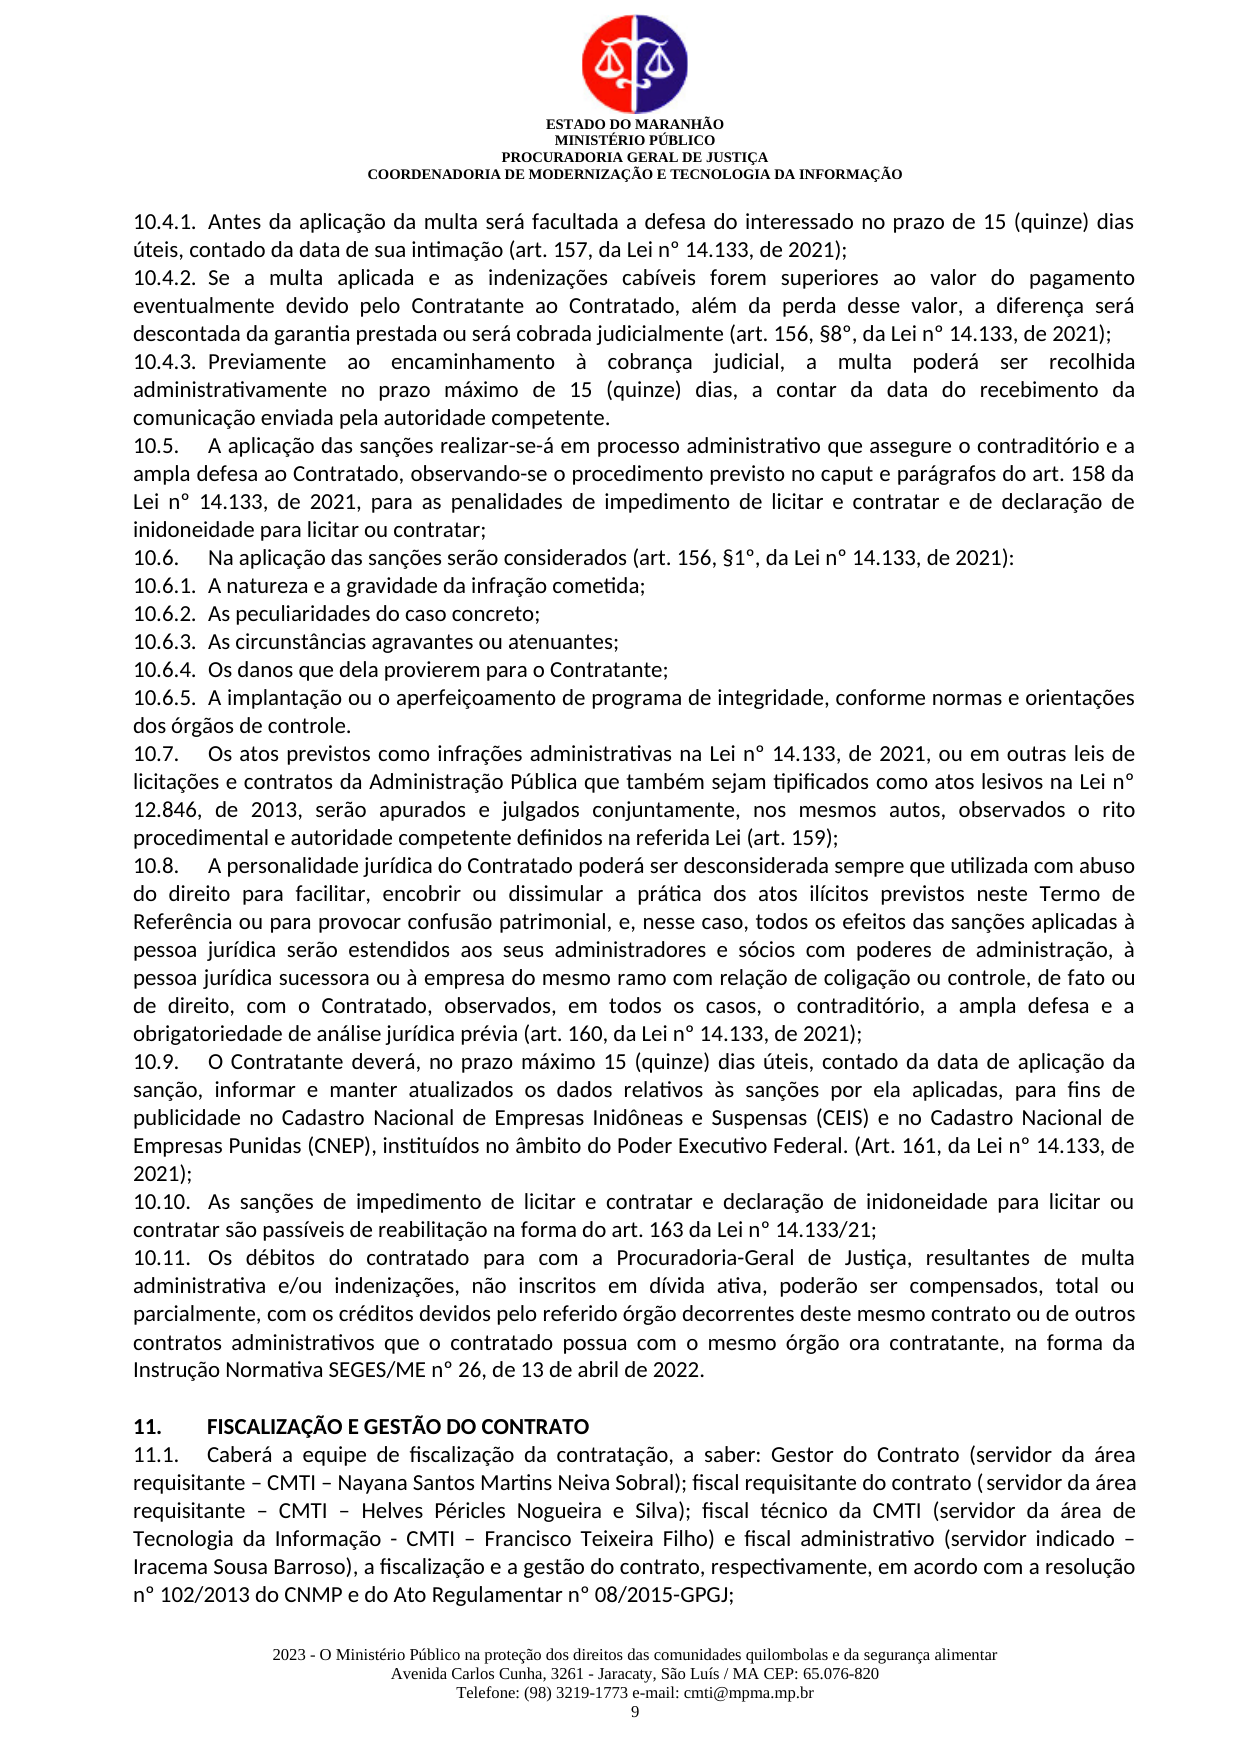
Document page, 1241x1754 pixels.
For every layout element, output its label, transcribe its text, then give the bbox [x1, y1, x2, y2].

list A natureza e a gravidade da infração cometida; [133, 571, 1137, 599]
list Caberá a equipe de fiscalização da contratação, a saber: Gestor do Contrato (servidor da área requisitante – CMTI – Nayana Santos Martins Neiva Sobral); fiscal requisitante do contrato (servidor da área requisitante – CMTI – Helves Péricles Nogueira e Silva); fiscal técnico da CMTI (servidor da área de Tecnologia da Informação - CMTI – Francisco Teixeira Filho) e fiscal administrativo (servidor indicado – Iracema Sousa Barroso), a fiscalização e a gestão do contrato, respectivamente, em acordo com a resolução nº 102/2013 do CNMP e do Ato Regulamentar nº 08/2015-GPGJ; [133, 1440, 1137, 1608]
list Previamente ao encaminhamento à cobrança judicial, a multa poderá ser recolhida administrativamente no prazo máximo de 15 (quinze) dias, a contar da data do recebimento da comunicação enviada pela autoridade competente. [133, 347, 1137, 431]
list A personalidade jurídica do Contratado poderá ser desconsiderada sempre que utilizada com abuso do direito para facilitar, encobrir ou dissimular a prática dos atos ilícitos previstos neste Termo de Referência ou para provocar confusão patrimonial, e, nesse caso, todos os efeitos das sanções aplicadas à pessoa jurídica serão estendidos aos seus administradores e sócios com poderes de administração, à pessoa jurídica sucessora ou à empresa do mesmo ramo com relação de coligação ou controle, de fato ou de direito, com o Contratado, observados, em todos os casos, o contraditório, a ampla defesa e a obrigatoriedade de análise jurídica prévia (art. 160, da Lei nº 14.133, de 2021); [133, 851, 1137, 1047]
list FISCALIZAÇÃO E GESTÃO DO CONTRATO [133, 1412, 1137, 1440]
list Antes da aplicação da multa será facultada a defesa do interessado no prazo de 15 (quinze) dias úteis, contado da data de sua intimação (art. 157, da Lei nº 14.133, de 2021); [133, 207, 1137, 263]
list Os débitos do contratado para com a Procuradoria-Geral de Justiça, resultantes de multa administrativa e/ou indenizações, não inscritos em dívida ativa, poderão ser compensados, total ou parcialmente, com os créditos devidos pelo referido órgão decorrentes deste mesmo contrato ou de outros contratos administrativos que o contratado possua com o mesmo órgão ora contratante, na forma da Instrução Normativa SEGES/ME nº 26, de 13 de abril de 2022. [133, 1243, 1137, 1384]
list As circunstâncias agravantes ou atenuantes; [133, 627, 1137, 655]
list O Contratante deverá, no prazo máximo 15 (quinze) dias úteis, contado da data de aplicação da sanção, informar e manter atualizados os dados relativos às sanções por ela aplicadas, para fins de publicidade no Cadastro Nacional de Empresas Inidôneas e Suspensas (CEIS) e no Cadastro Nacional de Empresas Punidas (CNEP), instituídos no âmbito do Poder Executivo Federal. (Art. 161, da Lei nº 14.133, de 2021); [133, 1047, 1137, 1187]
list As peculiaridades do caso concreto; [133, 599, 1137, 627]
picture [581, 14, 688, 114]
list A aplicação das sanções realizar-se-á em processo administrativo que assegure o contraditório e a ampla defesa ao Contratado, observando-se o procedimento previsto no caput e parágrafos do art. 158 da Lei nº 14.133, de 2021, para as penalidades de impedimento de licitar e contratar e de declaração de inidoneidade para licitar ou contratar; [133, 431, 1137, 543]
list As sanções de impedimento de licitar e contratar e declaração de inidoneidade para licitar ou contratar são passíveis de reabilitação na forma do art. 163 da Lei nº 14.133/21; [133, 1187, 1137, 1243]
list Os atos previstos como infrações administrativas na Lei nº 14.133, de 2021, ou em outras leis de licitações e contratos da Administração Pública que também sejam tipificados como atos lesivos na Lei nº 12.846, de 2013, serão apurados e julgados conjuntamente, nos mesmos autos, observados o rito procedimental e autoridade competente definidos na referida Lei (art. 159); [133, 739, 1137, 851]
list Na aplicação das sanções serão considerados (art. 156, §1º, da Lei nº 14.133, de 2021): [133, 543, 1137, 571]
list Se a multa aplicada e as indenizações cabíveis forem superiores ao valor do pagamento eventualmente devido pelo Contratante ao Contratado, além da perda desse valor, a diferença será descontada da garantia prestada ou será cobrada judicialmente (art. 156, §8º, da Lei nº 14.133, de 2021); [133, 263, 1137, 347]
list Os danos que dela provierem para o Contratante; [133, 655, 1137, 683]
list A implantação ou o aperfeiçoamento de programa de integridade, conforme normas e orientações dos órgãos de controle. [133, 683, 1137, 739]
